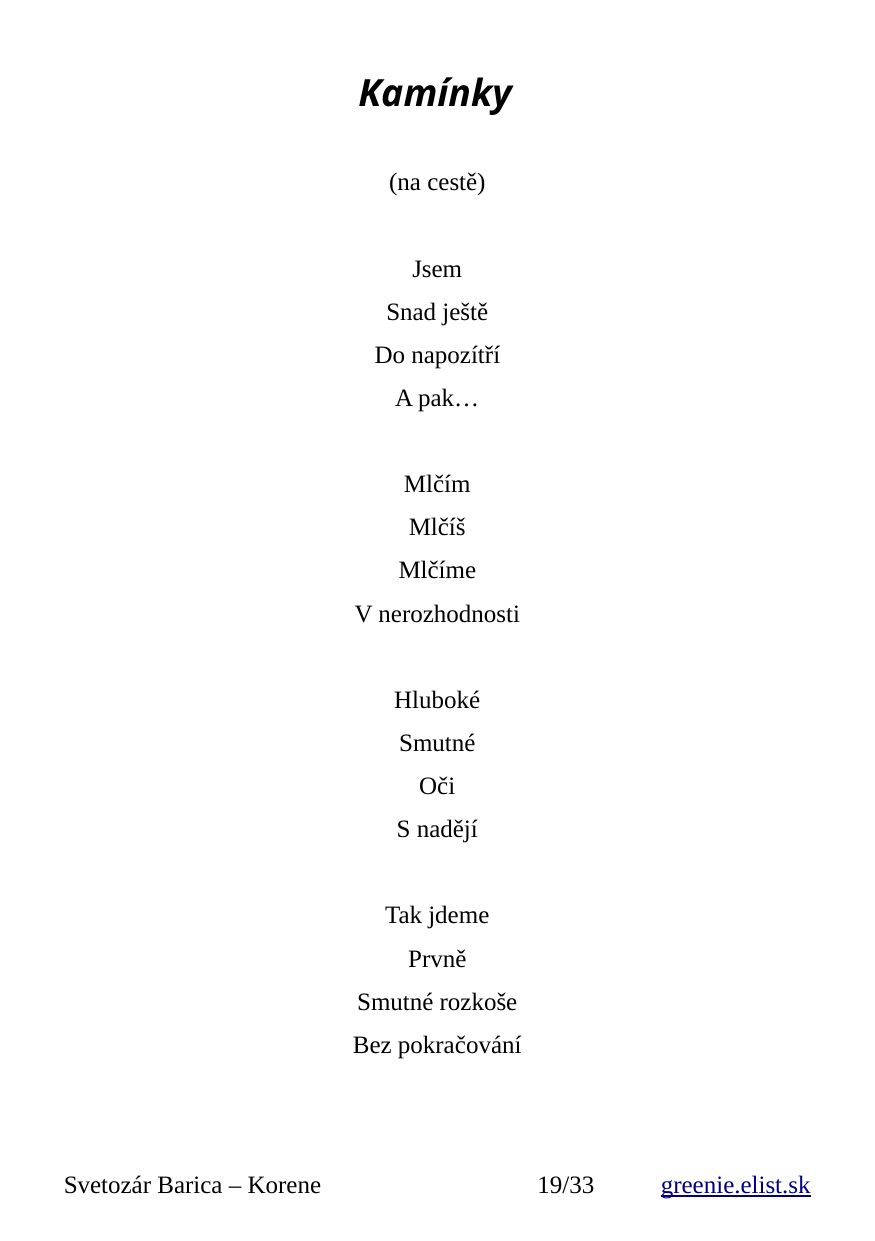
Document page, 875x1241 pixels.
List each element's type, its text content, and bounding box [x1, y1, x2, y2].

text V nerozhodnosti [41, 599, 833, 627]
subtitle Kamínky [41, 66, 833, 117]
text S nadějí [41, 814, 833, 843]
text Mlčíme [41, 556, 833, 584]
text (na cestě) [41, 167, 833, 196]
text A pak… [41, 383, 833, 412]
text Smutné rozkoše [41, 987, 833, 1016]
text Mlčíš [41, 512, 833, 541]
text Oči [41, 771, 833, 800]
text Mlčím [41, 469, 833, 498]
text Tak jdeme [41, 901, 833, 929]
text Prvně [41, 944, 833, 972]
text Jsem [41, 254, 833, 282]
text Snad ještě [41, 297, 833, 326]
text Do napozítří [41, 340, 833, 369]
text Hluboké [41, 685, 833, 714]
text Smutné [41, 728, 833, 757]
text Bez pokračování [41, 1030, 833, 1059]
